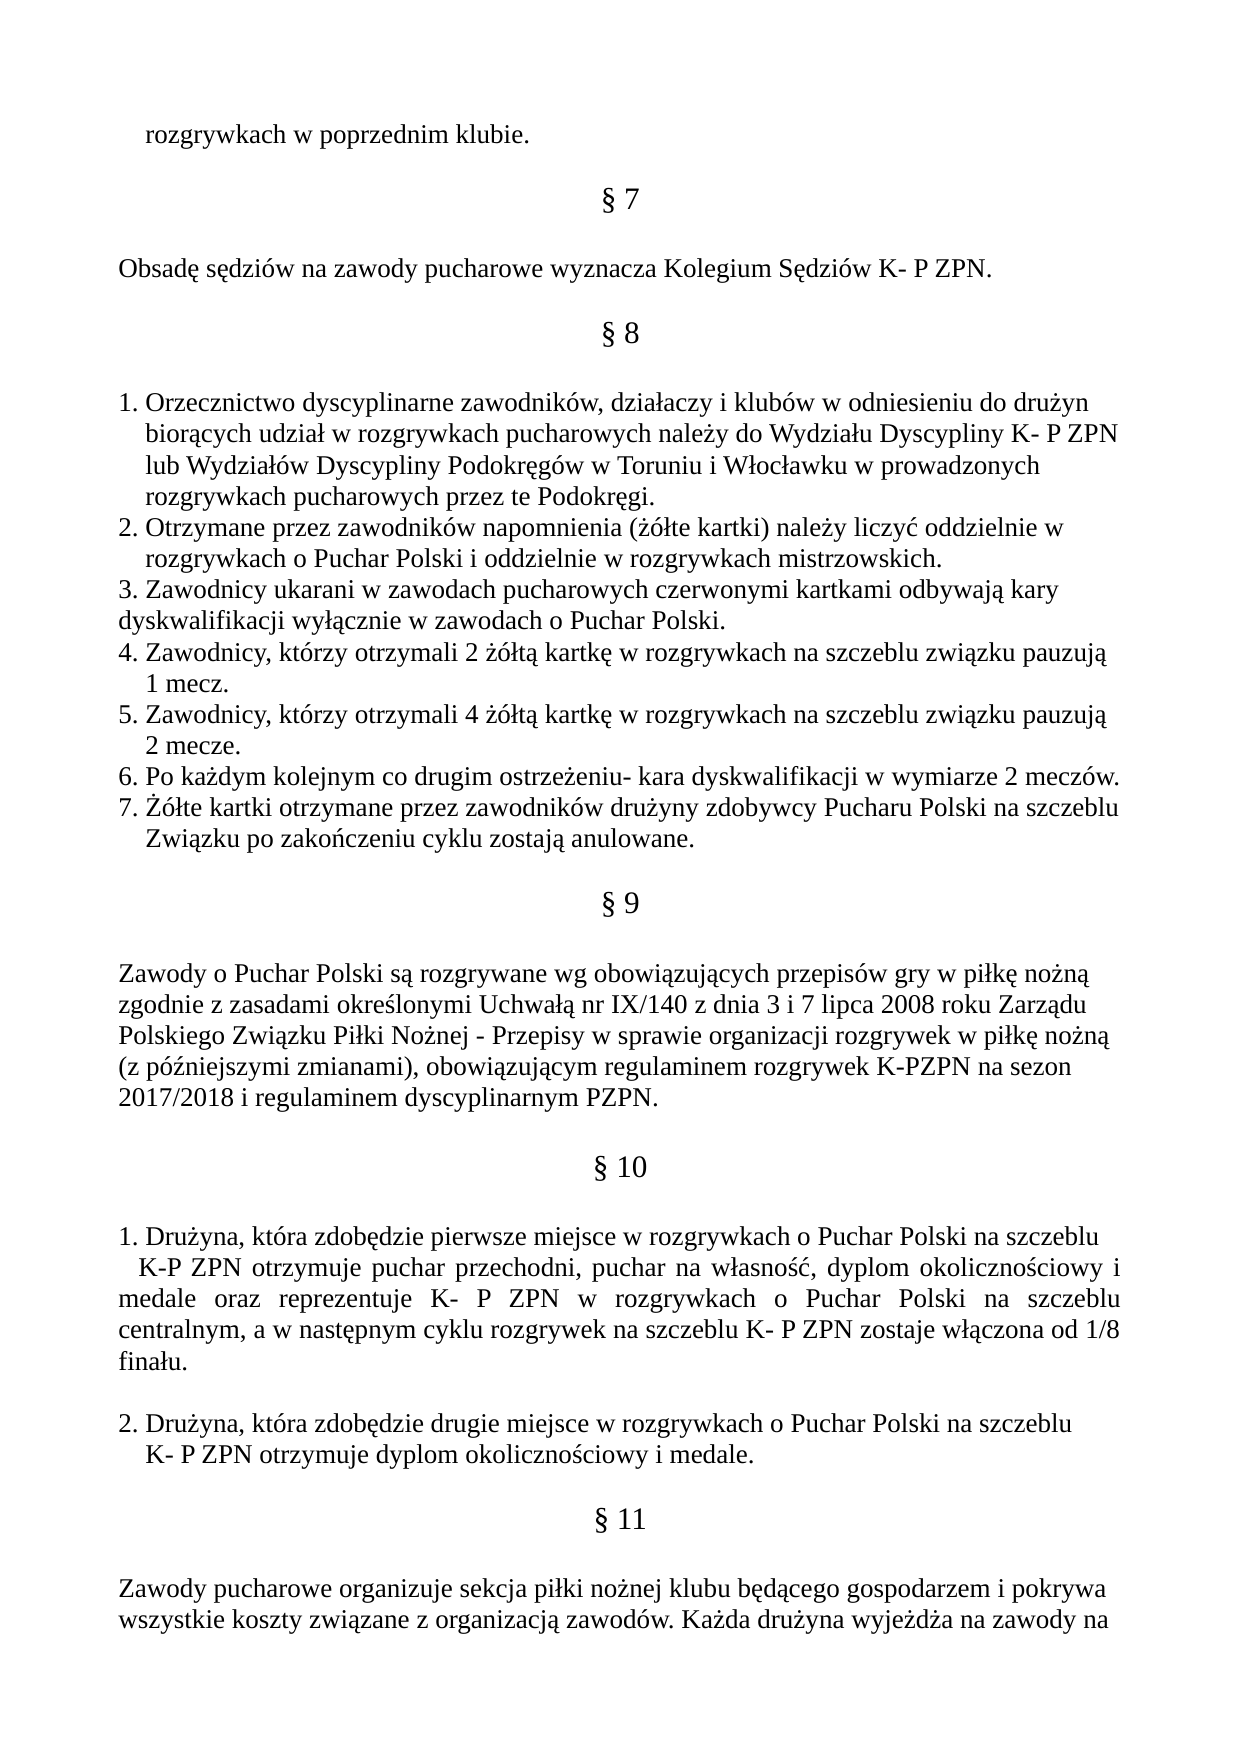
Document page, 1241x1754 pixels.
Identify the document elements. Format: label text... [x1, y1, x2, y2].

text biorących udział w rozgrywkach pucharowych należy do Wydziału Dyscypliny K- P ZPN [118, 418, 1122, 449]
text 1 mecz. [118, 667, 1122, 698]
text § 8 [118, 314, 1122, 351]
text 2 mecze. [118, 729, 1122, 760]
text Związku po zakończeniu cyklu zostają anulowane. [118, 822, 1122, 854]
text 2. Otrzymane przez zawodników napomnienia (żółte kartki) należy liczyć oddzielnie w [118, 511, 1122, 542]
text 2. Drużyna, która zdobędzie drugie miejsce w rozgrywkach o Puchar Polski na szczeblu [118, 1407, 1122, 1438]
text lub Wydziałów Dyscypliny Podokręgów w Toruniu i Włocławku w prowadzonych [118, 449, 1122, 480]
text 1. Orzecznictwo dyscyplinarne zawodników, działaczy i klubów w odniesieniu do drużyn [118, 386, 1122, 418]
text K-P ZPN otrzymuje puchar przechodni, puchar na własność, dyplom okolicznościowy i medale oraz reprezentuje K- P ZPN w rozgrywkach o Puchar Polski na szczeblu centralnym, a w następnym cyklu rozgrywek na szczeblu K- P ZPN zostaje włączona od 1/8 finału. [118, 1251, 1122, 1376]
text 5. Zawodnicy, którzy otrzymali 4 żółtą kartkę w rozgrywkach na szczeblu związku pauzują [118, 698, 1122, 729]
text § 11 [118, 1501, 1122, 1536]
text Obsadę sędziów na zawody pucharowe wyznacza Kolegium Sędziów K- P ZPN. [118, 252, 1122, 283]
text rozgrywkach w poprzednim klubie. [118, 118, 1122, 149]
text K- P ZPN otrzymuje dyplom okolicznościowy i medale. [118, 1438, 1122, 1469]
text rozgrywkach o Puchar Polski i oddzielnie w rozgrywkach mistrzowskich. [118, 542, 1122, 573]
text Zawody pucharowe organizuje sekcja piłki nożnej klubu będącego gospodarzem i pokrywa wszystkie koszty związane z organizacją zawodów. Każda drużyna wyjeżdża na zawody na [118, 1572, 1122, 1635]
text 7. Żółte kartki otrzymane przez zawodników drużyny zdobywcy Pucharu Polski na szczeblu [118, 791, 1122, 822]
text rozgrywkach pucharowych przez te Podokręgi. [118, 480, 1122, 511]
text § 7 [118, 180, 1122, 216]
text 4. Zawodnicy, którzy otrzymali 2 żółtą kartkę w rozgrywkach na szczeblu związku pauzują [118, 636, 1122, 667]
text Zawody o Puchar Polski są rozgrywane wg obowiązujących przepisów gry w piłkę nożną zgodnie z zasadami określonymi Uchwałą nr IX/140 z dnia 3 i 7 lipca 2008 roku Zarządu Polskiego Związku Piłki Nożnej - Przepisy w sprawie organizacji rozgrywek w piłkę nożną (z późniejszymi zmianami), obowiązującym regulaminem rozgrywek K-PZPN na sezon 2017/2018 i regulaminem dyscyplinarnym PZPN. [118, 957, 1122, 1112]
text 1. Drużyna, która zdobędzie pierwsze miejsce w rozgrywkach o Puchar Polski na szczeblu [118, 1220, 1122, 1251]
text § 9 [118, 885, 1122, 921]
text 6. Po każdym kolejnym co drugim ostrzeżeniu- kara dyskwalifikacji w wymiarze 2 meczów. [118, 760, 1122, 791]
text § 10 [118, 1148, 1122, 1184]
text 3. Zawodnicy ukarani w zawodach pucharowych czerwonymi kartkami odbywają kary dyskwalifikacji wyłącznie w zawodach o Puchar Polski. [118, 573, 1122, 636]
